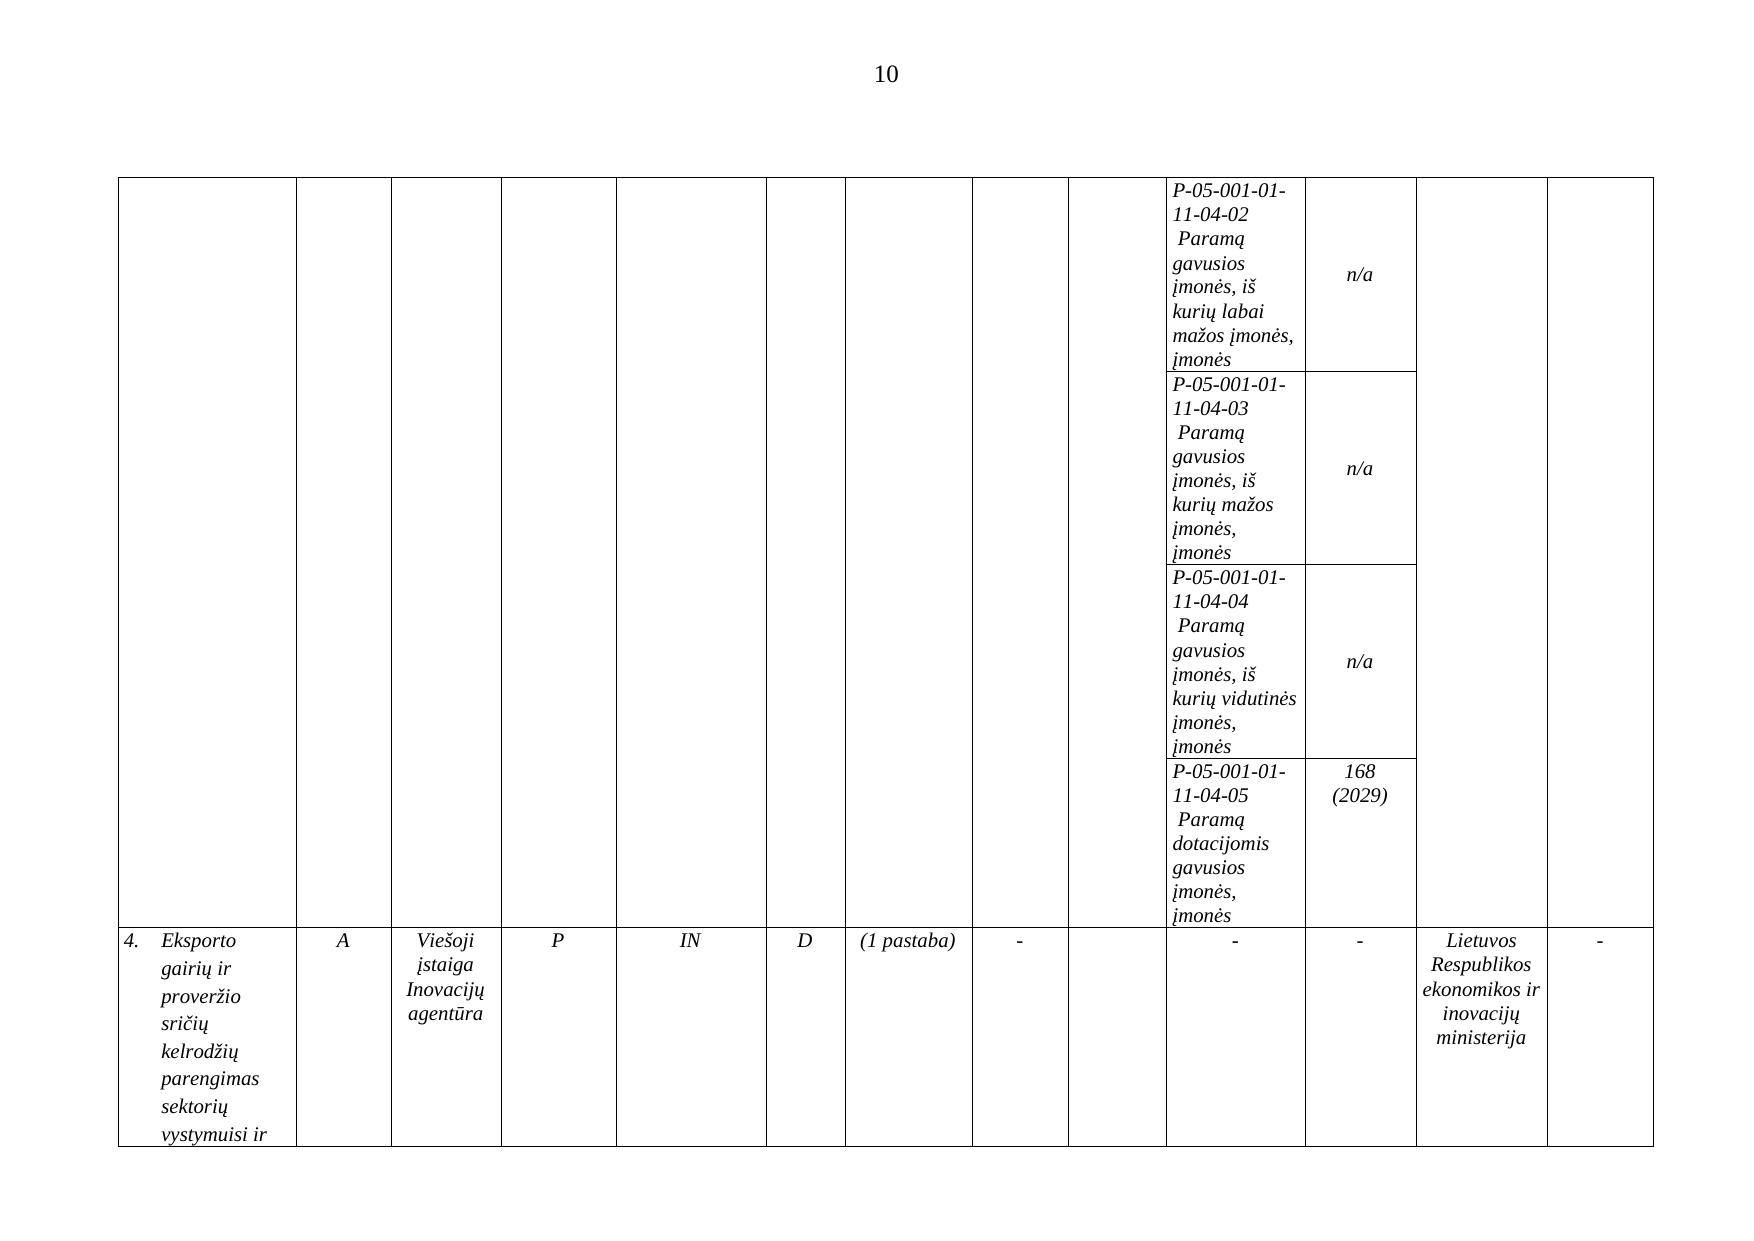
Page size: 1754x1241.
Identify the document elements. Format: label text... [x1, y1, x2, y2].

table_cell 168 (2029) [1306, 759, 1416, 927]
table_cell (1 pastaba) [846, 928, 972, 1146]
table_cell [119, 178, 296, 927]
table_cell [392, 178, 501, 927]
table_cell [617, 178, 766, 927]
table_cell P-05-001-01-11-04-04 Paramą gavusios įmonės, iš kurių vidutinės įmonės, įmonės [1167, 565, 1305, 758]
table_cell P-05-001-01-11-04-02 Paramą gavusios įmonės, iš kurių labai mažos įmonės, įmonės [1167, 178, 1305, 371]
table_cell [973, 178, 1068, 927]
table_cell n/a [1306, 178, 1416, 371]
table_cell P-05-001-01-11-04-05 Paramą dotacijomis gavusios įmonės, įmonės [1167, 759, 1305, 927]
table_cell n/a [1306, 565, 1416, 758]
table_cell - [1548, 928, 1653, 1146]
table_cell P [502, 928, 616, 1146]
table_cell - [973, 928, 1068, 1146]
table_cell P-05-001-01-11-04-03 Paramą gavusios įmonės, iš kurių mažos įmonės, įmonės [1167, 372, 1305, 564]
table_cell D [767, 928, 845, 1146]
table_cell IN [617, 928, 766, 1146]
table_cell A [297, 928, 391, 1146]
table_cell Lietuvos Respublikos ekonomikos ir inovacijų ministerija [1417, 928, 1547, 1146]
table_cell [1417, 178, 1547, 927]
table_cell [502, 178, 616, 927]
table_cell [297, 178, 391, 927]
table_cell [767, 178, 845, 927]
table_cell - [1548, 178, 1653, 927]
table_cell 4. Eksporto gairių ir proveržio sričių kelrodžių parengimas sektorių vystymuisi ir [119, 928, 296, 1146]
table_cell [846, 178, 972, 927]
table_cell Viešoji įstaiga Inovacijų agentūra [392, 928, 501, 1146]
table_cell n/a [1306, 372, 1416, 564]
table_cell - [1306, 928, 1416, 1146]
table_cell [1069, 178, 1166, 927]
table_cell [1069, 928, 1166, 1146]
table_cell - [1167, 928, 1305, 1146]
